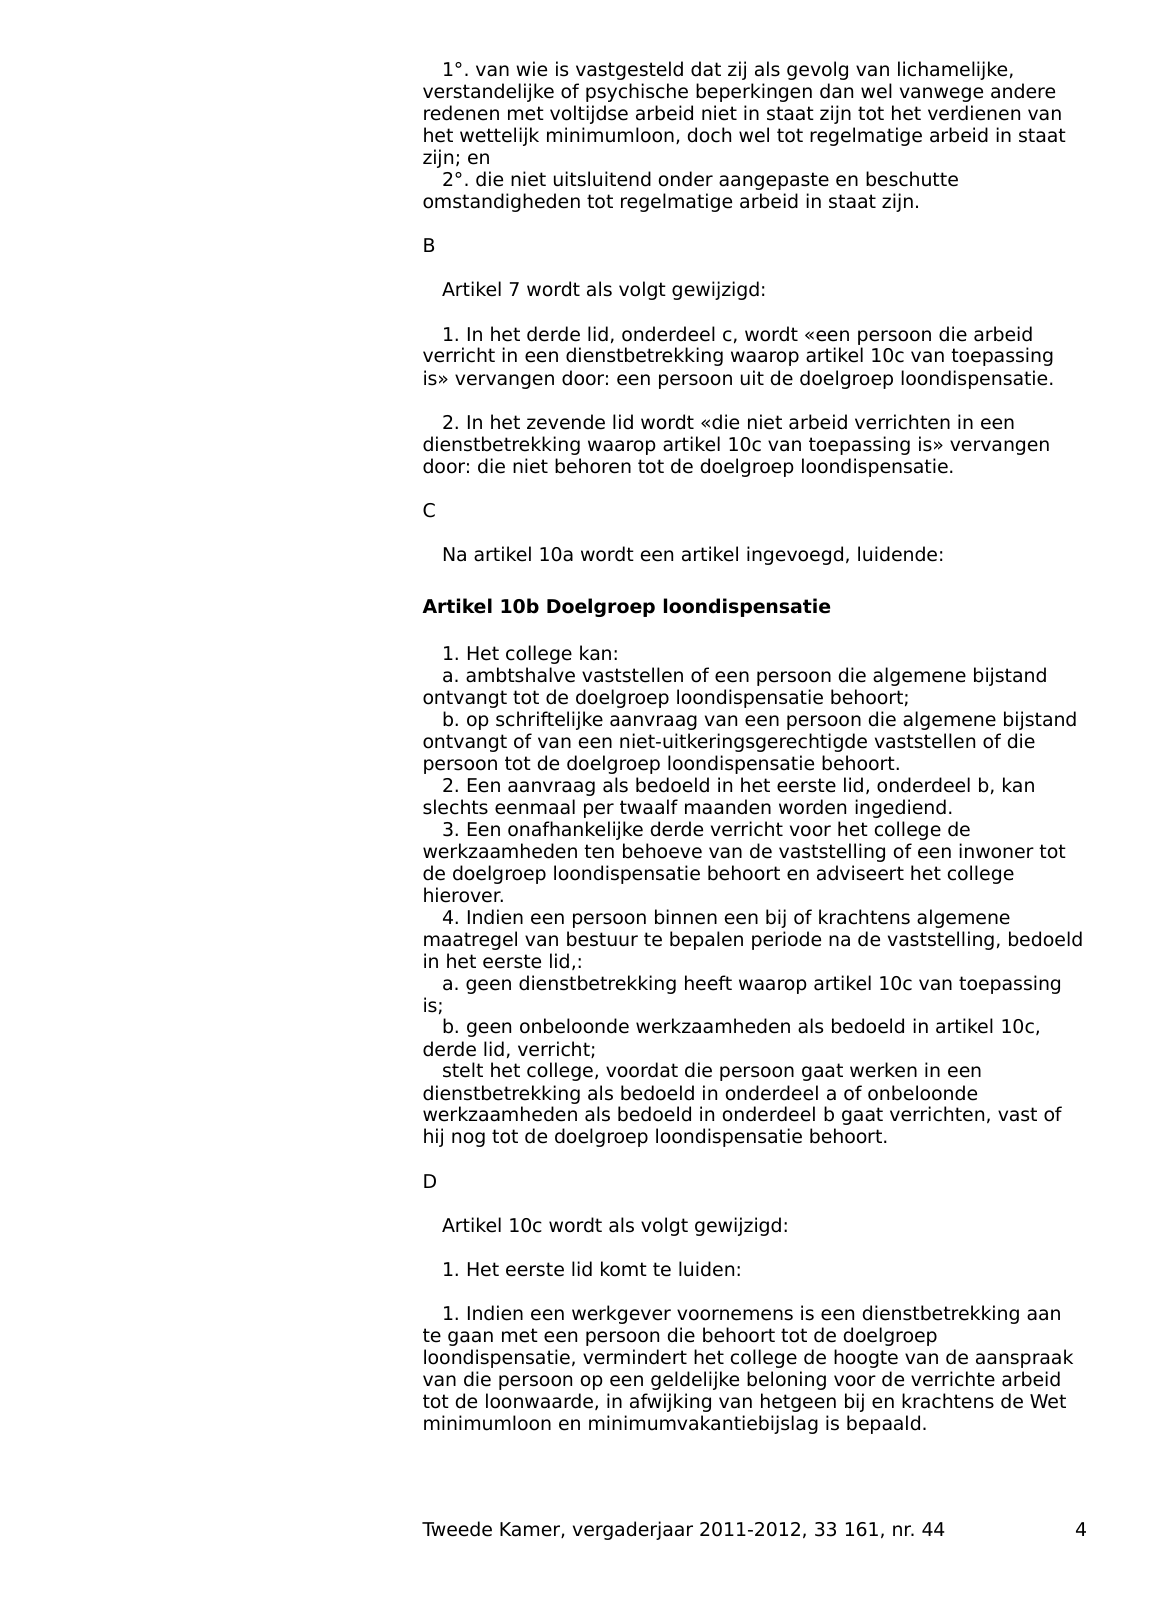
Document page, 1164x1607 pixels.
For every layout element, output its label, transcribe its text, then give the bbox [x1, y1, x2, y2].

text 1. Het eerste lid komt te luiden: [422, 1259, 1087, 1281]
text b. geen onbeloonde werkzaamheden als bedoeld in artikel 10c, derde lid, verricht; [422, 1016, 1087, 1060]
text 1. Indien een werkgever voornemens is een dienstbetrekking aan te gaan met een persoon die behoort tot de doelgroep loondispensatie, vermindert het college de hoogte van de aanspraak van die persoon op een geldelijke beloning voor de verrichte arbeid tot de loonwaarde, in afwijking van hetgeen bij en krachtens de Wet minimumloon en minimumvakantiebijslag is bepaald. [422, 1303, 1087, 1435]
text 1. Het college kan: [422, 643, 1087, 665]
text a. geen dienstbetrekking heeft waarop artikel 10c van toepassing is; [422, 972, 1087, 1016]
text stelt het college, voordat die persoon gaat werken in een dienstbetrekking als bedoeld in onderdeel a of onbeloonde werkzaamheden als bedoeld in onderdeel b gaat verrichten, vast of hij nog tot de doelgroep loondispensatie behoort. [422, 1060, 1087, 1148]
text Artikel 10c wordt als volgt gewijzigd: [422, 1215, 1087, 1237]
text 1. In het derde lid, onderdeel c, wordt «een persoon die arbeid verricht in een dienstbetrekking waarop artikel 10c van toepassing is» vervangen door: een persoon uit de doelgroep loondispensatie. [422, 323, 1087, 389]
text 4. Indien een persoon binnen een bij of krachtens algemene maatregel van bestuur te bepalen periode na de vaststelling, bedoeld in het eerste lid,: [422, 907, 1087, 972]
text C [422, 500, 1087, 522]
text Na artikel 10a wordt een artikel ingevoegd, luidende: [422, 544, 1087, 566]
text 1°. van wie is vastgesteld dat zij als gevolg van lichamelijke, verstandelijke of psychische beperkingen dan wel vanwege andere redenen met voltijdse arbeid niet in staat zijn tot het verdienen van het wettelijk minimumloon, doch wel tot regelmatige arbeid in staat zijn; en [422, 59, 1087, 169]
text D [422, 1171, 1087, 1192]
subtitle Artikel 10b Doelgroep loondispensatie [422, 596, 1087, 618]
text 2. Een aanvraag als bedoeld in het eerste lid, onderdeel b, kan slechts eenmaal per twaalf maanden worden ingediend. [422, 775, 1087, 819]
text Artikel 7 wordt als volgt gewijzigd: [422, 279, 1087, 301]
text 2°. die niet uitsluitend onder aangepaste en beschutte omstandigheden tot regelmatige arbeid in staat zijn. [422, 169, 1087, 213]
text B [422, 235, 1087, 257]
text a. ambtshalve vaststellen of een persoon die algemene bijstand ontvangt tot de doelgroep loondispensatie behoort; [422, 665, 1087, 709]
text 2. In het zevende lid wordt «die niet arbeid verrichten in een dienstbetrekking waarop artikel 10c van toepassing is» vervangen door: die niet behoren tot de doelgroep loondispensatie. [422, 412, 1087, 477]
text b. op schriftelijke aanvraag van een persoon die algemene bijstand ontvangt of van een niet-uitkeringsgerechtigde vaststellen of die persoon tot de doelgroep loondispensatie behoort. [422, 709, 1087, 775]
text 3. Een onafhankelijke derde verricht voor het college de werkzaamheden ten behoeve van de vaststelling of een inwoner tot de doelgroep loondispensatie behoort en adviseert het college hierover. [422, 819, 1087, 907]
